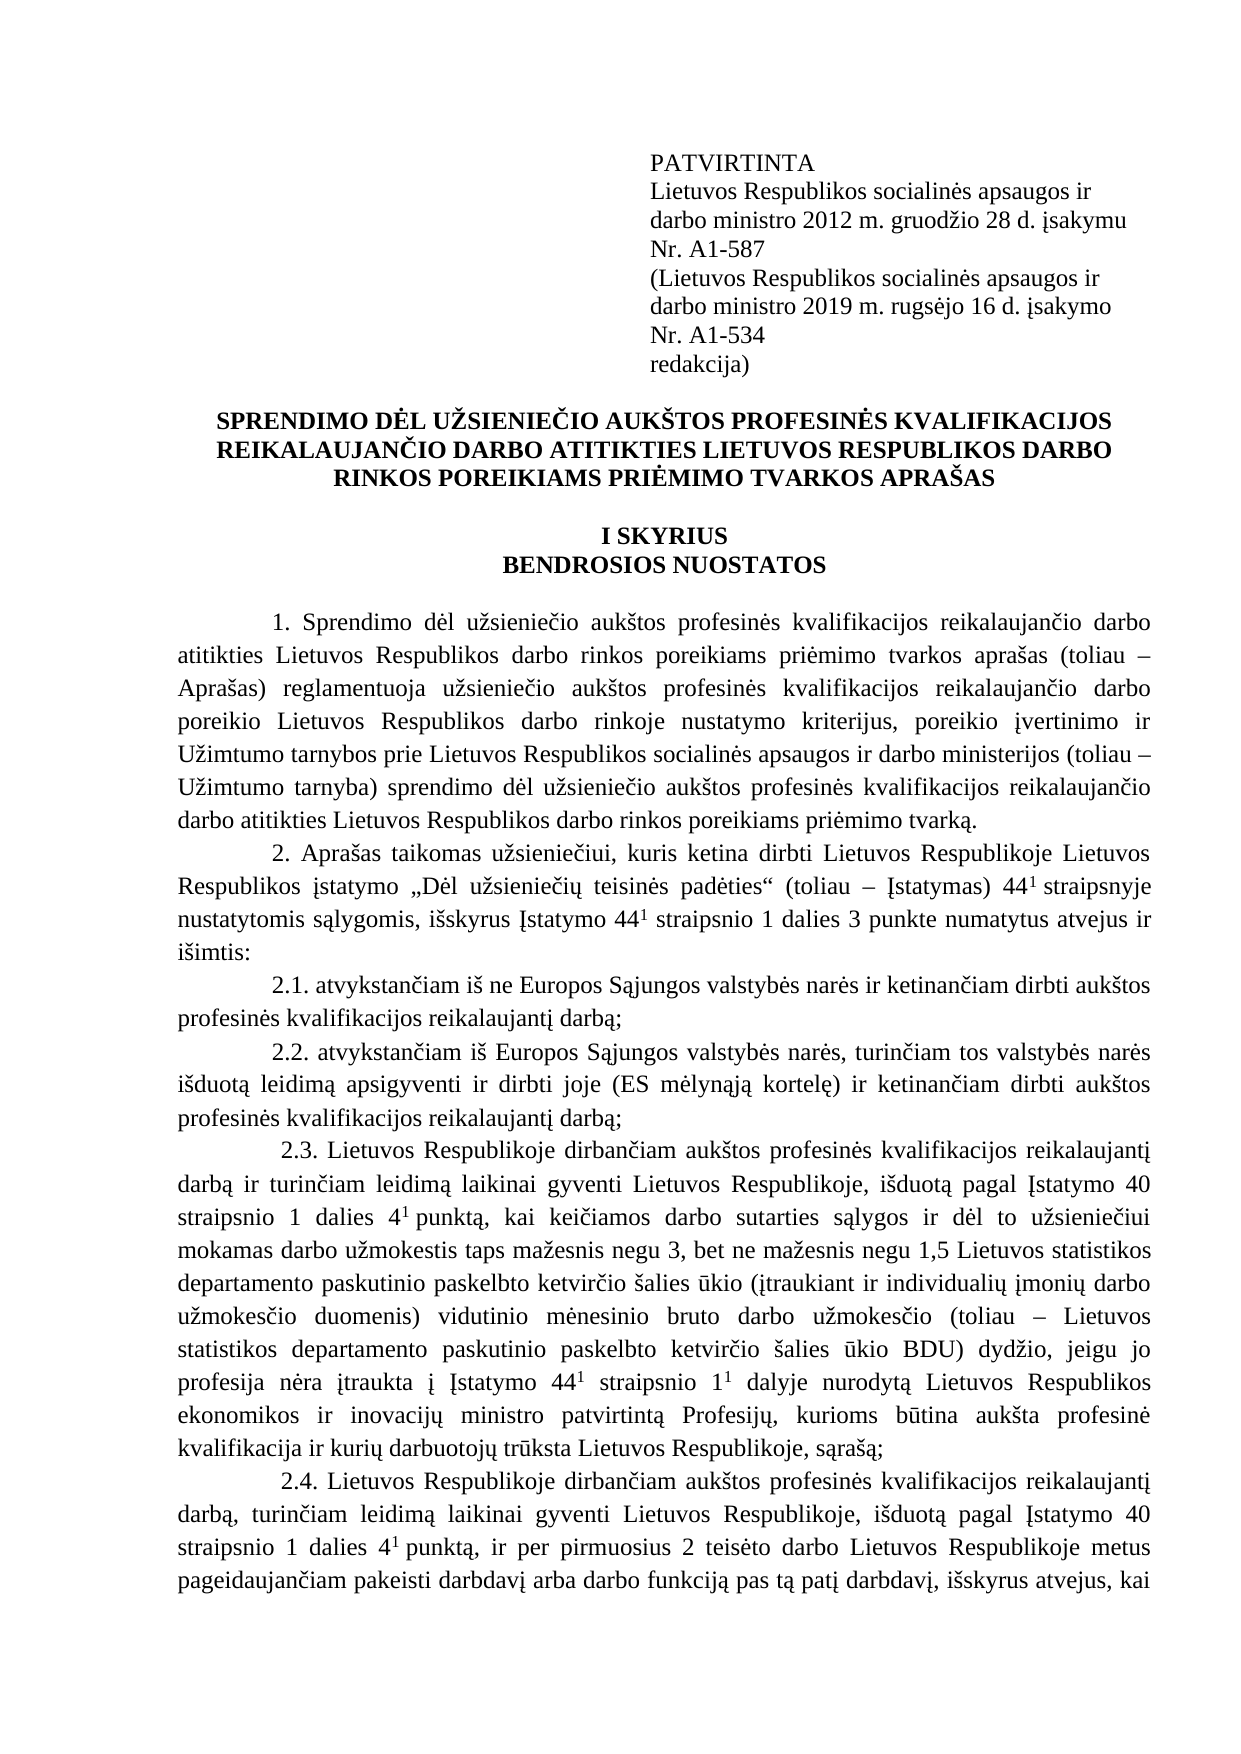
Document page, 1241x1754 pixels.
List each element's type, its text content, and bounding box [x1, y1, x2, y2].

text Nr. A1-534 [650, 320, 1152, 349]
text 2.4. Lietuvos Respublikoje dirbančiam aukštos profesinės kvalifikacijos reikalaujantį darbą, turinčiam leidimą laikinai gyventi Lietuvos Respublikoje, išduotą pagal Įstatymo 40 straipsnio 1 dalies 41 punktą, ir per pirmuosius 2 teisėto darbo Lietuvos Respublikoje metus pageidaujančiam pakeisti darbdavį arba darbo funkciją pas tą patį darbdavį, išskyrus atvejus, kai [177, 1466, 1152, 1594]
text redakcija) [650, 349, 1152, 378]
text PATVIRTINTA [650, 148, 1152, 176]
text 1. Sprendimo dėl užsieniečio aukštos profesinės kvalifikacijos reikalaujančio darbo atitikties Lietuvos Respublikos darbo rinkos poreikiams priėmimo tvarkos aprašas (toliau – Aprašas) reglamentuoja užsieniečio aukštos profesinės kvalifikacijos reikalaujančio darbo poreikio Lietuvos Respublikos darbo rinkoje nustatymo kriterijus, poreikio įvertinimo ir Užimtumo tarnybos prie Lietuvos Respublikos socialinės apsaugos ir darbo ministerijos (toliau – Užimtumo tarnyba) sprendimo dėl užsieniečio aukštos profesinės kvalifikacijos reikalaujančio darbo atitikties Lietuvos Respublikos darbo rinkos poreikiams priėmimo tvarką. [177, 607, 1152, 834]
text 2.1. atvykstančiam iš ne Europos Sąjungos valstybės narės ir ketinančiam dirbti aukštos profesinės kvalifikacijos reikalaujantį darbą; [177, 971, 1152, 1032]
text (Lietuvos Respublikos socialinės apsaugos ir darbo ministro 2019 m. rugsėjo 16 d. įsakymo [650, 263, 1152, 320]
text SPRENDIMO DĖL UŽSIENIEČIO AUKŠTOS PROFESINĖS KVALIFIKACIJOS [177, 406, 1152, 435]
text 2.3. Lietuvos Respublikoje dirbančiam aukštos profesinės kvalifikacijos reikalaujantį darbą ir turinčiam leidimą laikinai gyventi Lietuvos Respublikoje, išduotą pagal Įstatymo 40 straipsnio 1 dalies 41 punktą, kai keičiamos darbo sutarties sąlygos ir dėl to užsieniečiui mokamas darbo užmokestis taps mažesnis negu 3, bet ne mažesnis negu 1,5 Lietuvos statistikos departamento paskutinio paskelbto ketvirčio šalies ūkio (įtraukiant ir individualių įmonių darbo užmokesčio duomenis) vidutinio mėnesinio bruto darbo užmokesčio (toliau – Lietuvos statistikos departamento paskutinio paskelbto ketvirčio šalies ūkio BDU) dydžio, jeigu jo profesija nėra įtraukta į Įstatymo 441 straipsnio 11 dalyje nurodytą Lietuvos Respublikos ekonomikos ir inovacijų ministro patvirtintą Profesijų, kurioms būtina aukšta profesinė kvalifikacija ir kurių darbuotojų trūksta Lietuvos Respublikoje, sąrašą; [177, 1136, 1152, 1462]
text Lietuvos Respublikos socialinės apsaugos ir darbo ministro 2012 m. gruodžio 28 d. įsakymu Nr. A1-587 [650, 176, 1152, 263]
text REIKALAUJANČIO DARBO ATITIKTIES LIETUVOS RESPUBLIKOS DARBO RINKOS POREIKIAMS PRIĖMIMO TVARKOS APRAŠAS [177, 435, 1152, 492]
text 2.2. atvykstančiam iš Europos Sąjungos valstybės narės, turinčiam tos valstybės narės išduotą leidimą apsigyventi ir dirbti joje (ES mėlynąją kortelę) ir ketinančiam dirbti aukštos profesinės kvalifikacijos reikalaujantį darbą; [177, 1037, 1152, 1131]
text I SKYRIUS [177, 521, 1152, 550]
text BENDROSIOS NUOSTATOS [177, 550, 1152, 578]
text 2. Aprašas taikomas užsieniečiui, kuris ketina dirbti Lietuvos Respublikoje Lietuvos Respublikos įstatymo „Dėl užsieniečių teisinės padėties“ (toliau – Įstatymas) 441 straipsnyje nustatytomis sąlygomis, išskyrus Įstatymo 441 straipsnio 1 dalies 3 punkte numatytus atvejus ir išimtis: [177, 838, 1152, 966]
